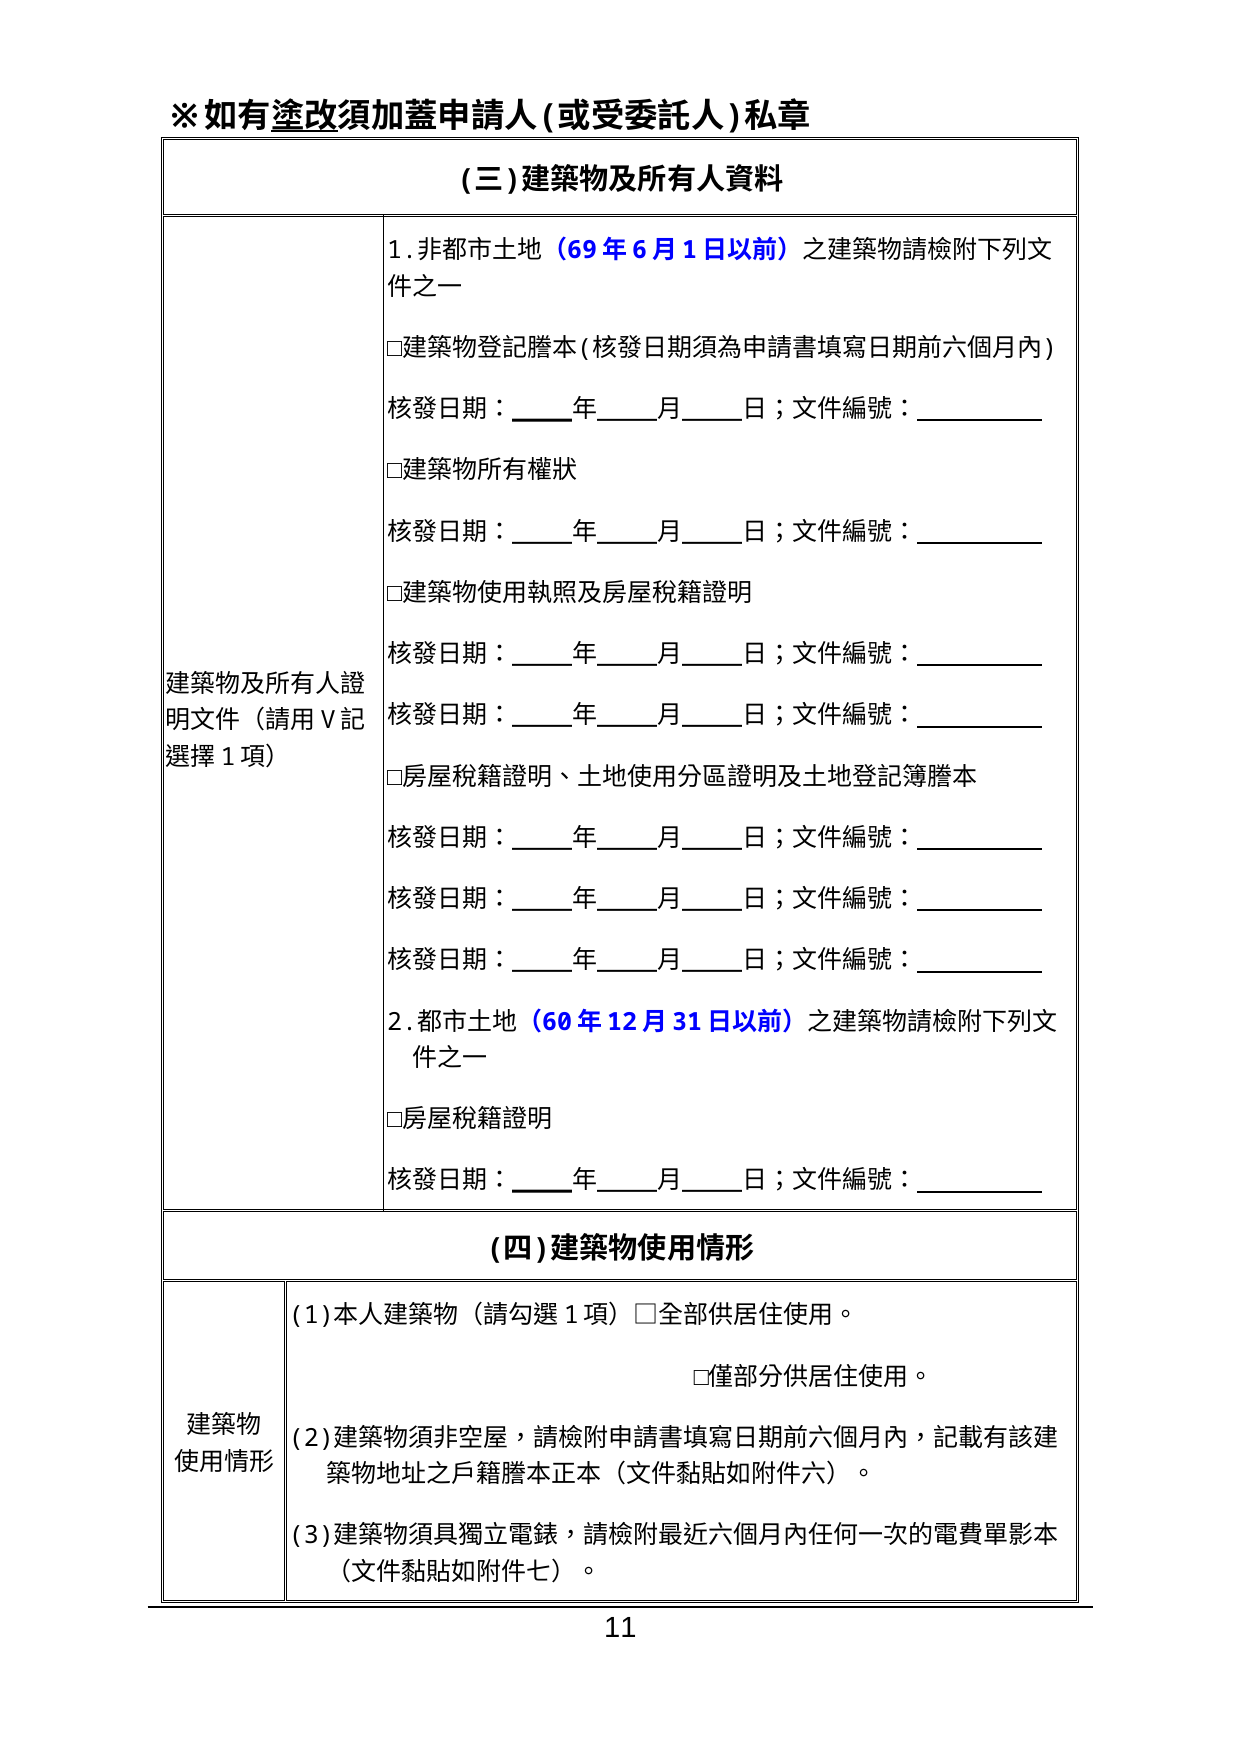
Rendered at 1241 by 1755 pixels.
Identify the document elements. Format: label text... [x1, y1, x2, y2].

table_header (三)建築物及所有人資料 [164, 140, 1076, 214]
table_cell 1.非都市土地（69年6月1日以前）之建築物請檢附下列文件之一 □建築物登記謄本(核發日期須為申請書填寫日期前六個月內) 核發日期：____年____月____日；文件編號： □建築物所有權狀 核發日期：____年____月____日；文件編號： □建築物使用執照及房屋稅籍證明 核發日期：____年____月____日；文件編號： 核發日期：____年____月____日；文件編號： □房屋稅籍證明、土地使用分區證明及土地登記簿謄本 核發日期：____年____月____日；文件編號： 核發日期：____年____月____日；文件編號： 核發日期：____年____月____日；文件編號： 2.都市土地（60年12月31日以前）之建築物請檢附下列文件之一 □房屋稅籍證明 核發日期：____年____月____日；文件編號： [384, 217, 1076, 1208]
table_cell 建築物 使用情形 [164, 1282, 284, 1600]
text ※如有塗改須加蓋申請人(或受委託人)私章 [148, 89, 1093, 137]
table_cell (四)建築物使用情形 [164, 1212, 1076, 1279]
table_cell 建築物及所有人證明文件（請用V記選擇1項） [164, 217, 383, 1208]
table_cell (1)本人建築物（請勾選1項）□全部供居住使用。 □僅部分供居住使用。 (2)建築物須非空屋，請檢附申請書填寫日期前六個月內，記載有該建築物地址之戶籍謄本正本（文件黏貼如附件六）。 (3)建築物須具獨立電錶，請檢附最近六個月內任何一次的電費單影本（文件黏貼如附件七）。 [287, 1282, 1076, 1600]
